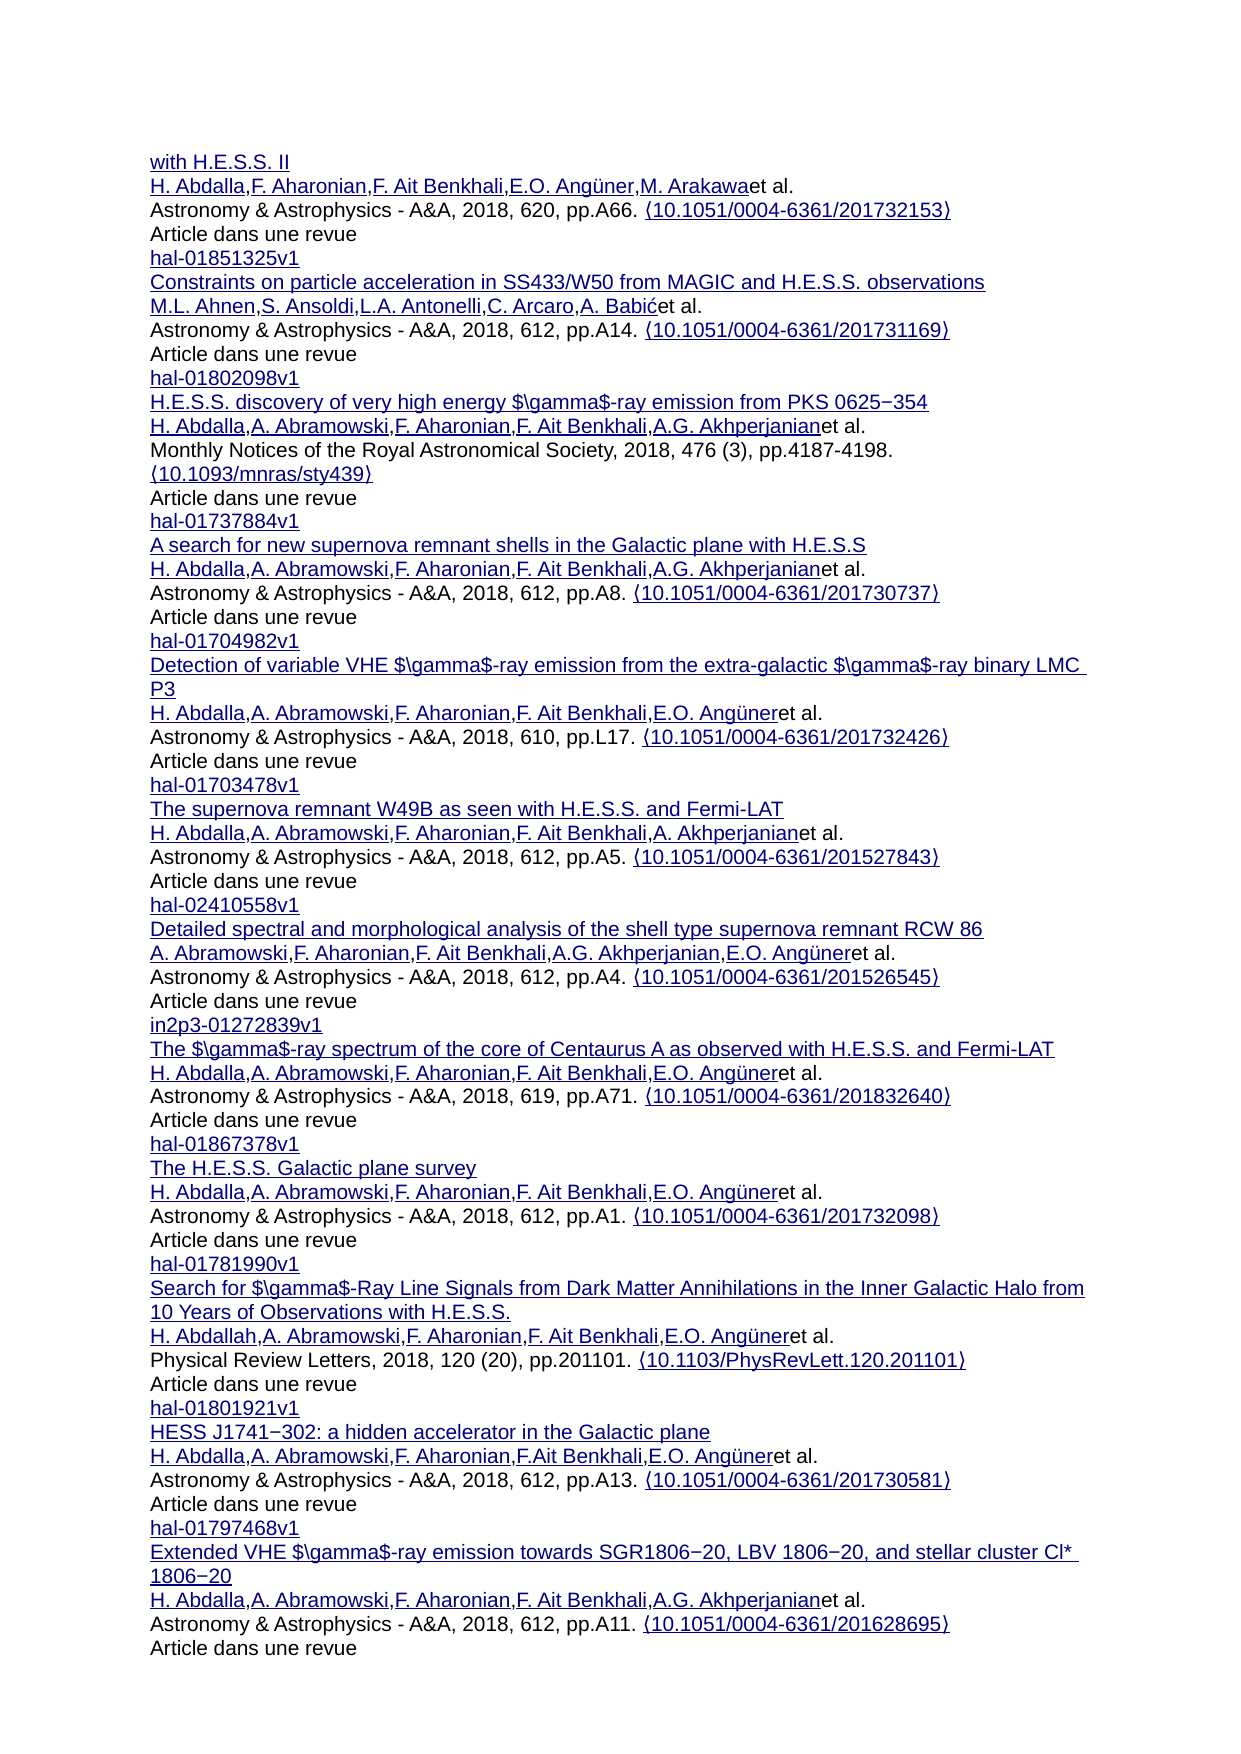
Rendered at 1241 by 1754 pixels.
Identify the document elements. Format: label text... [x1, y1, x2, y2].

table_cell Constraints on particle acceleration in SS433/W50 from MAGIC and H.E.S.S. observations M.L. Ahnen,S. Ansoldi,L.A. Antonelli,C. Arcaro,A. Babićet al. Astronomy & Astrophysics - A&A, 2018, 612, pp.A14. ⟨10.1051/0004-6361/201731169⟩ Article dans une revue hal-01802098v1 [150, 270, 1090, 389]
table_cell Search for $\gamma$-Ray Line Signals from Dark Matter Annihilations in the Inner Galactic Halo from 10 Years of Observations with H.E.S.S. H. Abdallah,A. Abramowski,F. Aharonian,F. Ait Benkhali,E.O. Angüneret al. Physical Review Letters, 2018, 120 (20), pp.201101. ⟨10.1103/PhysRevLett.120.201101⟩ Article dans une revue hal-01801921v1 [150, 1276, 1090, 1420]
table_cell with H.E.S.S. II H. Abdalla,F. Aharonian,F. Ait Benkhali,E.O. Angüner,M. Arakawaet al. Astronomy & Astrophysics - A&A, 2018, 620, pp.A66. ⟨10.1051/0004-6361/201732153⟩ Article dans une revue hal-01851325v1 [150, 150, 1090, 270]
table_cell Detection of variable VHE $\gamma$-ray emission from the extra-galactic $\gamma$-ray binary LMC P3 H. Abdalla,A. Abramowski,F. Aharonian,F. Ait Benkhali,E.O. Angüneret al. Astronomy & Astrophysics - A&A, 2018, 610, pp.L17. ⟨10.1051/0004-6361/201732426⟩ Article dans une revue hal-01703478v1 [150, 653, 1090, 797]
table_cell A search for new supernova remnant shells in the Galactic plane with H.E.S.S H. Abdalla,A. Abramowski,F. Aharonian,F. Ait Benkhali,A.G. Akhperjanianet al. Astronomy & Astrophysics - A&A, 2018, 612, pp.A8. ⟨10.1051/0004-6361/201730737⟩ Article dans une revue hal-01704982v1 [150, 533, 1090, 653]
table_cell HESS J1741−302: a hidden accelerator in the Galactic plane H. Abdalla,A. Abramowski,F. Aharonian,F.Ait Benkhali,E.O. Angüneret al. Astronomy & Astrophysics - A&A, 2018, 612, pp.A13. ⟨10.1051/0004-6361/201730581⟩ Article dans une revue hal-01797468v1 [150, 1420, 1090, 1539]
table_cell The supernova remnant W49B as seen with H.E.S.S. and Fermi-LAT H. Abdalla,A. Abramowski,F. Aharonian,F. Ait Benkhali,A. Akhperjanianet al. Astronomy & Astrophysics - A&A, 2018, 612, pp.A5. ⟨10.1051/0004-6361/201527843⟩ Article dans une revue hal-02410558v1 [150, 797, 1090, 917]
table_cell Detailed spectral and morphological analysis of the shell type supernova remnant RCW 86 A. Abramowski,F. Aharonian,F. Ait Benkhali,A.G. Akhperjanian,E.O. Angüneret al. Astronomy & Astrophysics - A&A, 2018, 612, pp.A4. ⟨10.1051/0004-6361/201526545⟩ Article dans une revue in2p3-01272839v1 [150, 917, 1090, 1036]
table_cell H.E.S.S. discovery of very high energy $\gamma$-ray emission from PKS 0625−354 H. Abdalla,A. Abramowski,F. Aharonian,F. Ait Benkhali,A.G. Akhperjanianet al. Monthly Notices of the Royal Astronomical Society, 2018, 476 (3), pp.4187-4198. ⟨10.1093/mnras/sty439⟩ Article dans une revue hal-01737884v1 [150, 390, 1090, 533]
table_cell The H.E.S.S. Galactic plane survey H. Abdalla,A. Abramowski,F. Aharonian,F. Ait Benkhali,E.O. Angüneret al. Astronomy & Astrophysics - A&A, 2018, 612, pp.A1. ⟨10.1051/0004-6361/201732098⟩ Article dans une revue hal-01781990v1 [150, 1156, 1090, 1276]
table_cell Extended VHE $\gamma$-ray emission towards SGR1806−20, LBV 1806−20, and stellar cluster Cl* 1806−20 H. Abdalla,A. Abramowski,F. Aharonian,F. Ait Benkhali,A.G. Akhperjanianet al. Astronomy & Astrophysics - A&A, 2018, 612, pp.A11. ⟨10.1051/0004-6361/201628695⟩ Article dans une revue [150, 1540, 1090, 1659]
table_cell The $\gamma$-ray spectrum of the core of Centaurus A as observed with H.E.S.S. and Fermi-LAT H. Abdalla,A. Abramowski,F. Aharonian,F. Ait Benkhali,E.O. Angüneret al. Astronomy & Astrophysics - A&A, 2018, 619, pp.A71. ⟨10.1051/0004-6361/201832640⟩ Article dans une revue hal-01867378v1 [150, 1036, 1090, 1156]
